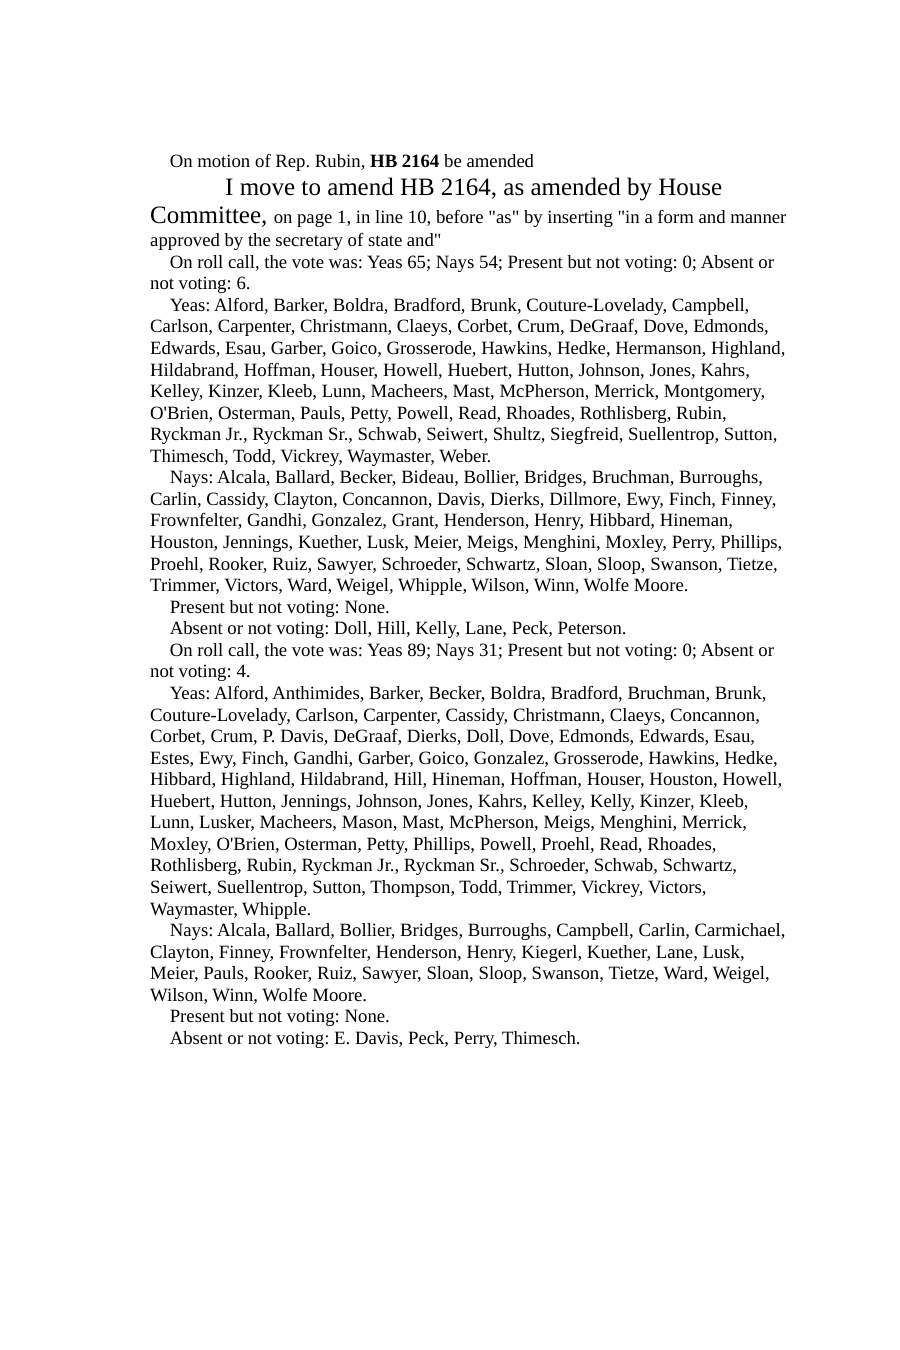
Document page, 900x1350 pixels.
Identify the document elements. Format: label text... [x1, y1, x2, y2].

text Present but not voting: None. [150, 1005, 787, 1027]
text Absent or not voting: Doll, Hill, Kelly, Lane, Peck, Peterson. [150, 617, 787, 639]
text Nays: Alcala, Ballard, Becker, Bideau, Bollier, Bridges, Bruchman, Burroughs, Carlin, Cassidy, Clayton, Concannon, Davis, Dierks, Dillmore, Ewy, Finch, Finney, Frownfelter, Gandhi, Gonzalez, Grant, Henderson, Henry, Hibbard, Hineman, Houston, Jennings, Kuether, Lusk, Meier, Meigs, Menghini, Moxley, Perry, Phillips, Proehl, Rooker, Ruiz, Sawyer, Schroeder, Schwartz, Sloan, Sloop, Swanson, Tietze, Trimmer, Victors, Ward, Weigel, Whipple, Wilson, Winn, Wolfe Moore. [150, 466, 787, 596]
text Yeas: Alford, Anthimides, Barker, Becker, Boldra, Bradford, Bruchman, Brunk, Couture-Lovelady, Carlson, Carpenter, Cassidy, Christmann, Claeys, Concannon, Corbet, Crum, P. Davis, DeGraaf, Dierks, Doll, Dove, Edmonds, Edwards, Esau, Estes, Ewy, Finch, Gandhi, Garber, Goico, Gonzalez, Grosserode, Hawkins, Hedke, Hibbard, Highland, Hildabrand, Hill, Hineman, Hoffman, Houser, Houston, Howell, Huebert, Hutton, Jennings, Johnson, Jones, Kahrs, Kelley, Kelly, Kinzer, Kleeb, Lunn, Lusker, Macheers, Mason, Mast, McPherson, Meigs, Menghini, Merrick, Moxley, O'Brien, Osterman, Petty, Phillips, Powell, Proehl, Read, Rhoades, Rothlisberg, Rubin, Ryckman Jr., Ryckman Sr., Schroeder, Schwab, Schwartz, Seiwert, Suellentrop, Sutton, Thompson, Todd, Trimmer, Vickrey, Victors, Waymaster, Whipple. [150, 682, 787, 919]
text Nays: Alcala, Ballard, Bollier, Bridges, Burroughs, Campbell, Carlin, Carmichael, Clayton, Finney, Frownfelter, Henderson, Henry, Kiegerl, Kuether, Lane, Lusk, Meier, Pauls, Rooker, Ruiz, Sawyer, Sloan, Sloop, Swanson, Tietze, Ward, Weigel, Wilson, Winn, Wolfe Moore. [150, 919, 787, 1005]
text On motion of Rep. Rubin, HB 2164 be amended [150, 150, 787, 172]
text On roll call, the vote was: Yeas 65; Nays 54; Present but not voting: 0; Absent or not voting: 6. [150, 251, 787, 294]
text Present but not voting: None. [150, 596, 787, 617]
text Absent or not voting: E. Davis, Peck, Perry, Thimesch. [150, 1027, 787, 1048]
text Yeas: Alford, Barker, Boldra, Bradford, Brunk, Couture-Lovelady, Campbell, Carlson, Carpenter, Christmann, Claeys, Corbet, Crum, DeGraaf, Dove, Edmonds, Edwards, Esau, Garber, Goico, Grosserode, Hawkins, Hedke, Hermanson, Highland, Hildabrand, Hoffman, Houser, Howell, Huebert, Hutton, Johnson, Jones, Kahrs, Kelley, Kinzer, Kleeb, Lunn, Macheers, Mast, McPherson, Merrick, Montgomery, O'Brien, Osterman, Pauls, Petty, Powell, Read, Rhoades, Rothlisberg, Rubin, Ryckman Jr., Ryckman Sr., Schwab, Seiwert, Shultz, Siegfreid, Suellentrop, Sutton, Thimesch, Todd, Vickrey, Waymaster, Weber. [150, 294, 787, 466]
text On roll call, the vote was: Yeas 89; Nays 31; Present but not voting: 0; Absent or not voting: 4. [150, 639, 787, 682]
text I move to amend HB 2164, as amended by House Committee, on page 1, in line 10, before "as" by inserting "in a form and manner approved by the secretary of state and" [150, 172, 787, 251]
